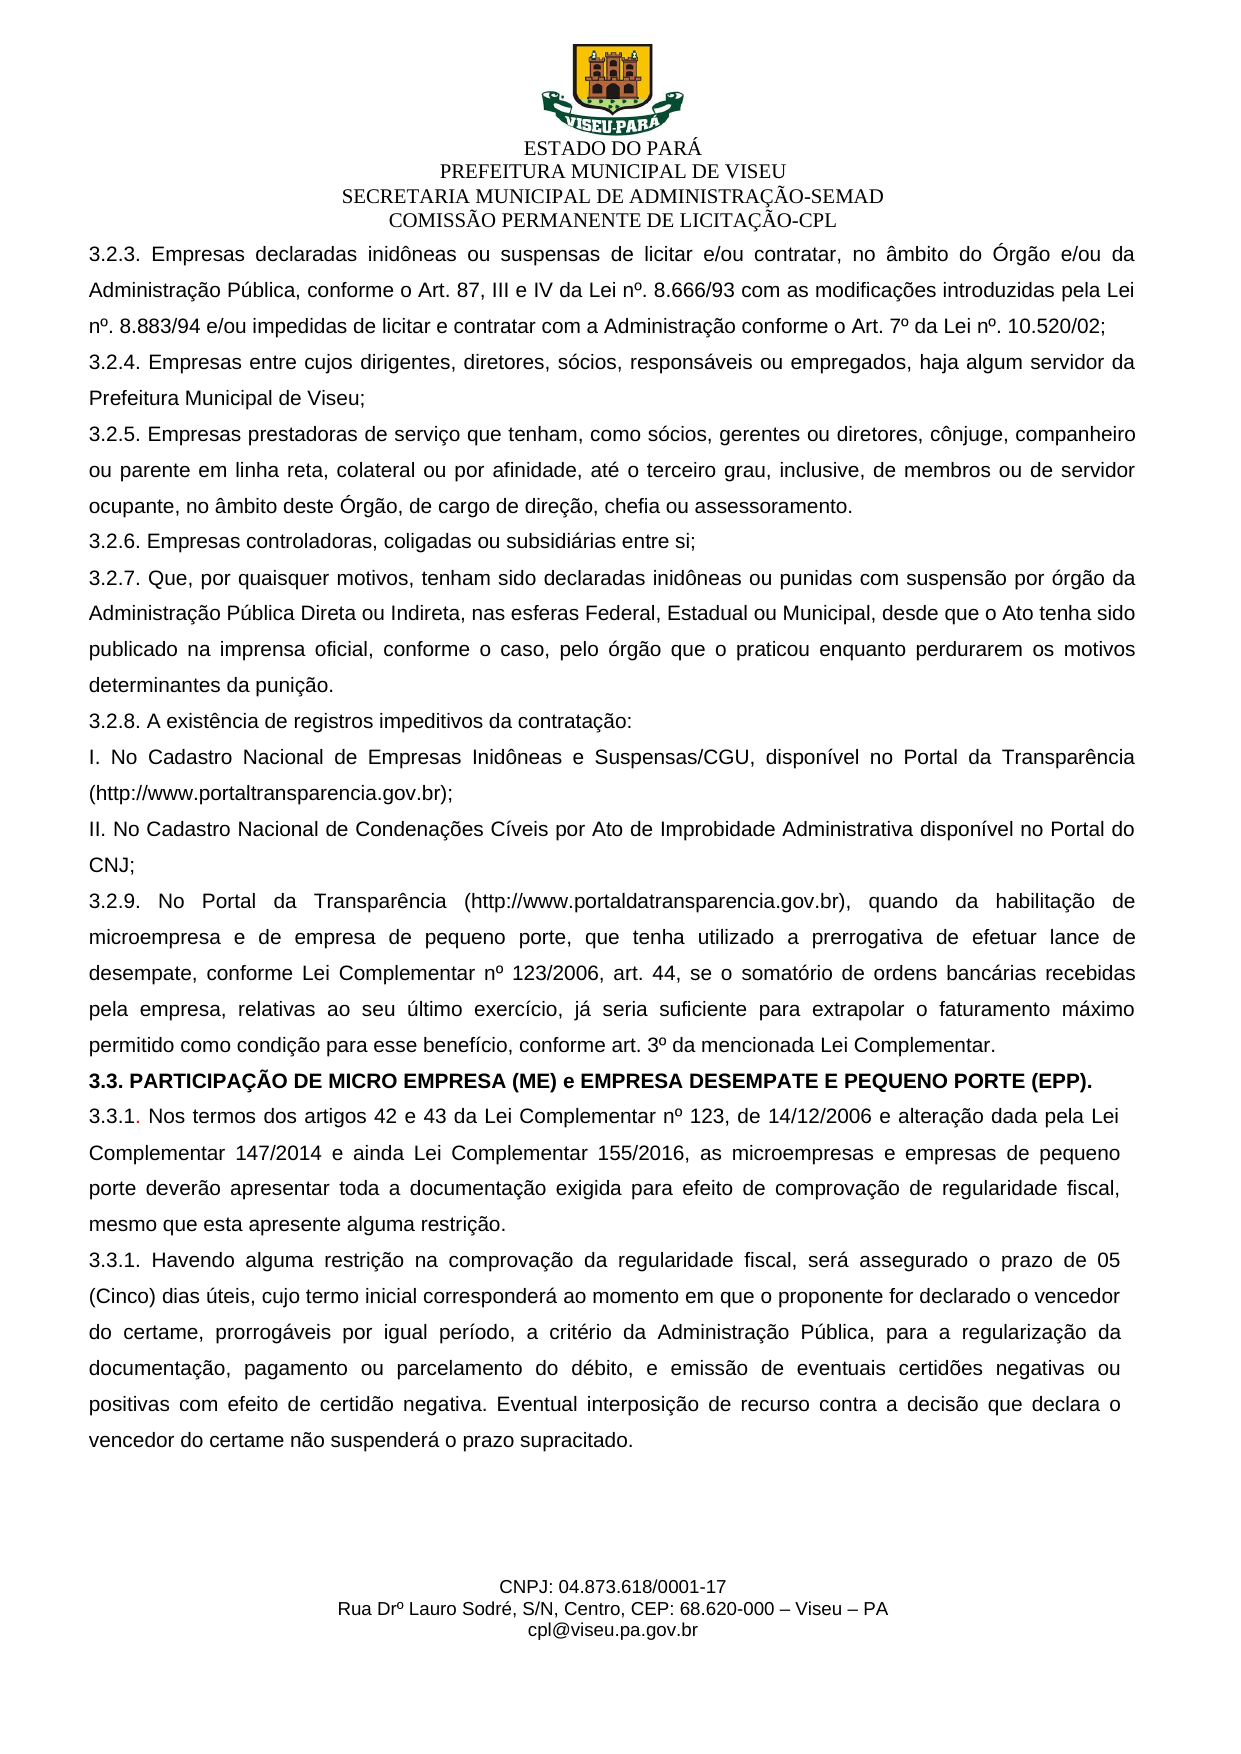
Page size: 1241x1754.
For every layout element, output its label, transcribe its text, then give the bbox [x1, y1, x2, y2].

text 3.2.8. A existência de registros impeditivos da contratação: [89, 709, 1137, 733]
text 3.3.1. Havendo alguma restrição na comprovação da regularidade fiscal, será assegurado o prazo de 05 (Cinco) dias úteis, cujo termo inicial corresponderá ao momento em que o proponente for declarado o vencedor do certame, prorrogáveis por igual período, a critério da Administração Pública, para a regularização da documentação, pagamento ou parcelamento do débito, e emissão de eventuais certidões negativas ou positivas com efeito de certidão negativa. Eventual interposição de recurso contra a decisão que declara o vencedor do certame não suspenderá o prazo supracitado. [89, 1248, 1122, 1452]
text 3.2.4. Empresas entre cujos dirigentes, diretores, sócios, responsáveis ou empregados, haja algum servidor da Prefeitura Municipal de Viseu; [89, 350, 1137, 409]
picture [541, 44, 685, 136]
text II. No Cadastro Nacional de Condenações Cíveis por Ato de Improbidade Administrativa disponível no Portal do CNJ; [89, 817, 1137, 877]
text 3.2.6. Empresas controladoras, coligadas ou subsidiárias entre si; [89, 529, 1137, 553]
text 3.2.7. Que, por quaisquer motivos, tenham sido declaradas inidôneas ou punidas com suspensão por órgão da Administração Pública Direta ou Indireta, nas esferas Federal, Estadual ou Municipal, desde que o Ato tenha sido publicado na imprensa oficial, conforme o caso, pelo órgão que o praticou enquanto perdurarem os motivos determinantes da punição. [89, 565, 1137, 697]
text 3.3.1. Nos termos dos artigos 42 e 43 da Lei Complementar nº 123, de 14/12/2006 e alteração dada pela Lei Complementar 147/2014 e ainda Lei Complementar 155/2016, as microempresas e empresas de pequeno porte deverão apresentar toda a documentação exigida para efeito de comprovação de regularidade fiscal, mesmo que esta apresente alguma restrição. [89, 1104, 1122, 1236]
text 3.2.5. Empresas prestadoras de serviço que tenham, como sócios, gerentes ou diretores, cônjuge, companheiro ou parente em linha reta, colateral ou por afinidade, até o terceiro grau, inclusive, de membros ou de servidor ocupante, no âmbito deste Órgão, de cargo de direção, chefia ou assessoramento. [89, 422, 1137, 517]
text 3.2.3. Empresas declaradas inidôneas ou suspensas de licitar e/ou contratar, no âmbito do Órgão e/ou da Administração Pública, conforme o Art. 87, III e IV da Lei nº. 8.666/93 com as modificações introduzidas pela Lei nº. 8.883/94 e/ou impedidas de licitar e contratar com a Administração conforme o Art. 7º da Lei nº. 10.520/02; [89, 242, 1137, 338]
text 3.2.9. No Portal da Transparência (http://www.portaldatransparencia.gov.br), quando da habilitação de microempresa e de empresa de pequeno porte, que tenha utilizado a prerrogativa de efetuar lance de desempate, conforme Lei Complementar nº 123/2006, art. 44, se o somatório de ordens bancárias recebidas pela empresa, relativas ao seu último exercício, já seria suficiente para extrapolar o faturamento máximo permitido como condição para esse benefício, conforme art. 3º da mencionada Lei Complementar. [89, 889, 1137, 1056]
text 3.3. PARTICIPAÇÃO DE MICRO EMPRESA (ME) e EMPRESA DESEMPATE E PEQUENO PORTE (EPP). [89, 1068, 1122, 1092]
text I. No Cadastro Nacional de Empresas Inidôneas e Suspensas/CGU, disponível no Portal da Transparência (http://www.portaltransparencia.gov.br); [89, 745, 1137, 805]
